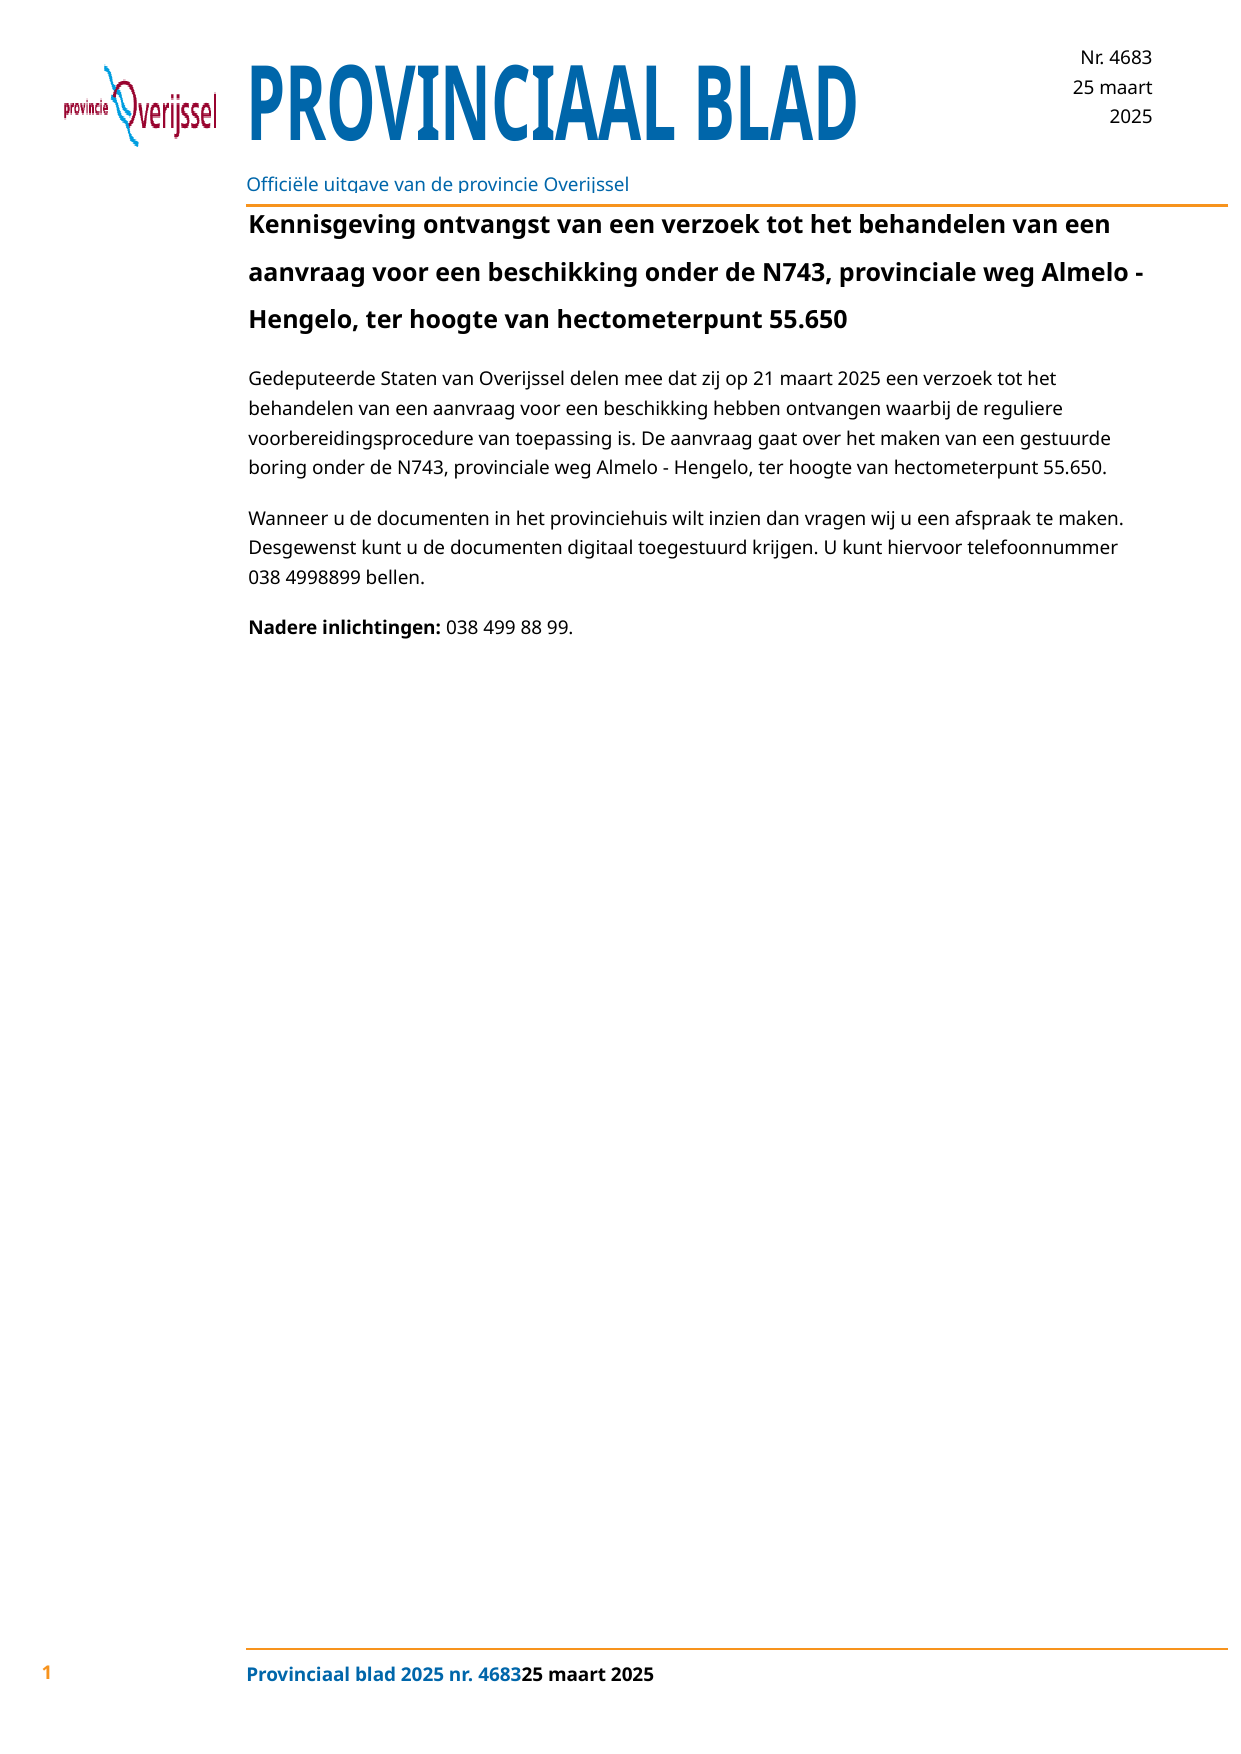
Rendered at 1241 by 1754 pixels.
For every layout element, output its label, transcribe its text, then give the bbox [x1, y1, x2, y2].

text Gedeputeerde Staten van Overijssel delen mee dat zij op 21 maart 2025 een verzoek tot het behandelen van een aanvraag voor een beschikking hebben ontvangen waarbij de reguliere voorbereidingsprocedure van toepassing is. De aanvraag gaat over het maken van een gestuurde boring onder de N743, provinciale weg Almelo - Hengelo, ter hoogte van hectometerpunt 55.650. [248, 366, 1152, 480]
picture [41, 47, 231, 172]
text Wanneer u de documenten in het provinciehuis wilt inzien dan vragen wij u een afspraak te maken. Desgewenst kunt u de documenten digitaal toegestuurd krijgen. U kunt hiervoor telefoonnummer 038 4998899 bellen. [248, 505, 1152, 589]
text Nadere inlichtingen: 038 499 88 99. [248, 614, 1152, 640]
text Kennisgeving ontvangst van een verzoek tot het behandelen van een aanvraag voor een beschikking onder de N743, provinciale weg Almelo - Hengelo, ter hoogte van hectometerpunt 55.650 [248, 207, 1152, 336]
